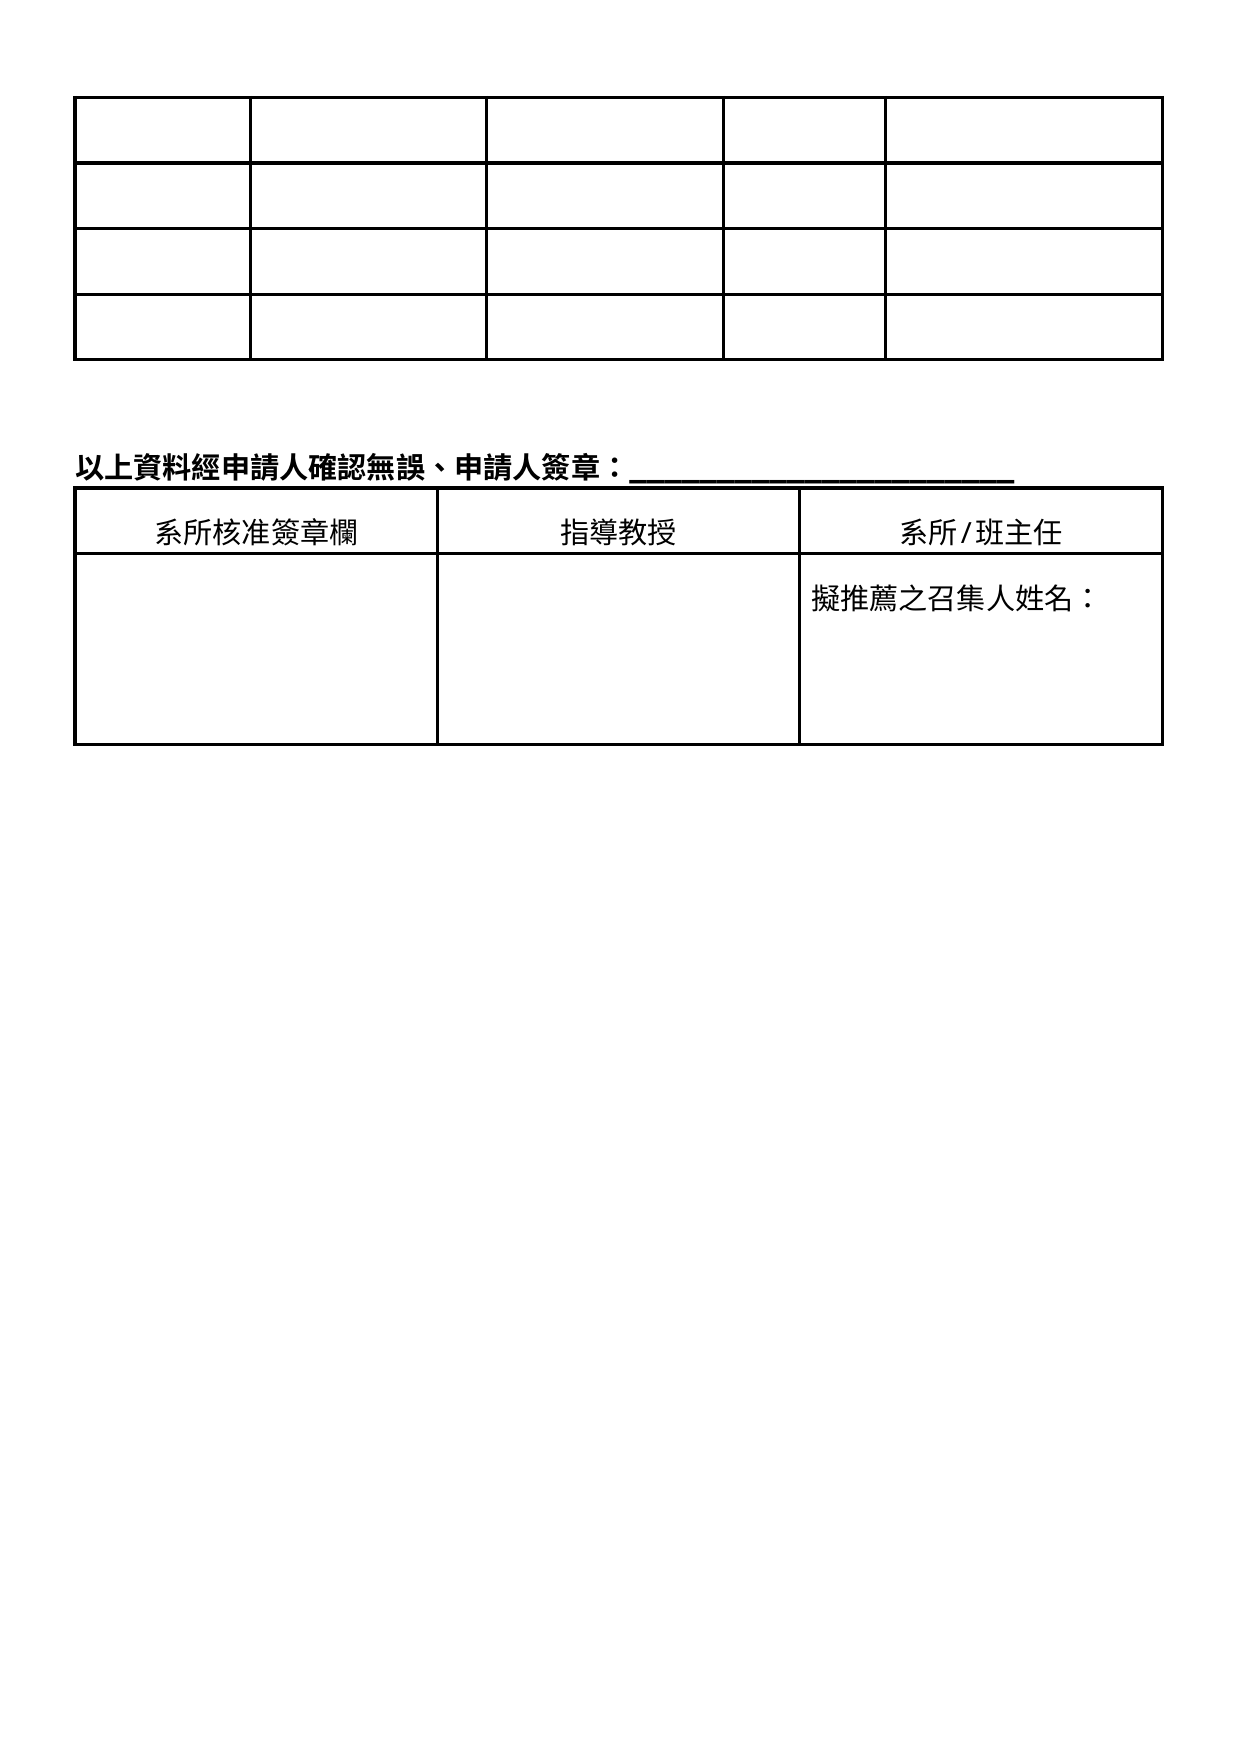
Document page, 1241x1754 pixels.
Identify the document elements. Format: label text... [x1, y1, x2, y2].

table_cell [488, 99, 722, 161]
table_header 系所核准簽章欄 [77, 490, 436, 552]
table_cell [77, 99, 249, 161]
table_cell [252, 165, 485, 227]
table_cell [887, 230, 1161, 293]
table_cell [77, 165, 249, 227]
table_cell [725, 230, 884, 293]
table_cell [725, 99, 884, 161]
table_cell 擬推薦之召集人姓名： [801, 555, 1161, 743]
table_cell [439, 555, 798, 743]
table_cell [252, 99, 485, 161]
table_cell [887, 296, 1161, 358]
table_header 指導教授 [439, 490, 798, 552]
table_cell [887, 165, 1161, 227]
table_cell [725, 165, 884, 227]
table_cell [252, 230, 485, 293]
table_cell [252, 296, 485, 358]
table_cell [77, 555, 436, 743]
table_cell [725, 296, 884, 358]
table_cell [887, 99, 1161, 161]
table_cell [77, 296, 249, 358]
table_cell [488, 165, 722, 227]
table_header 系所/班主任 [801, 490, 1161, 552]
table_cell [488, 296, 722, 358]
table_cell [77, 230, 249, 293]
text 以上資料經申請人確認無誤、申請人簽章：______________________ [75, 424, 1165, 486]
table_cell [488, 230, 722, 293]
